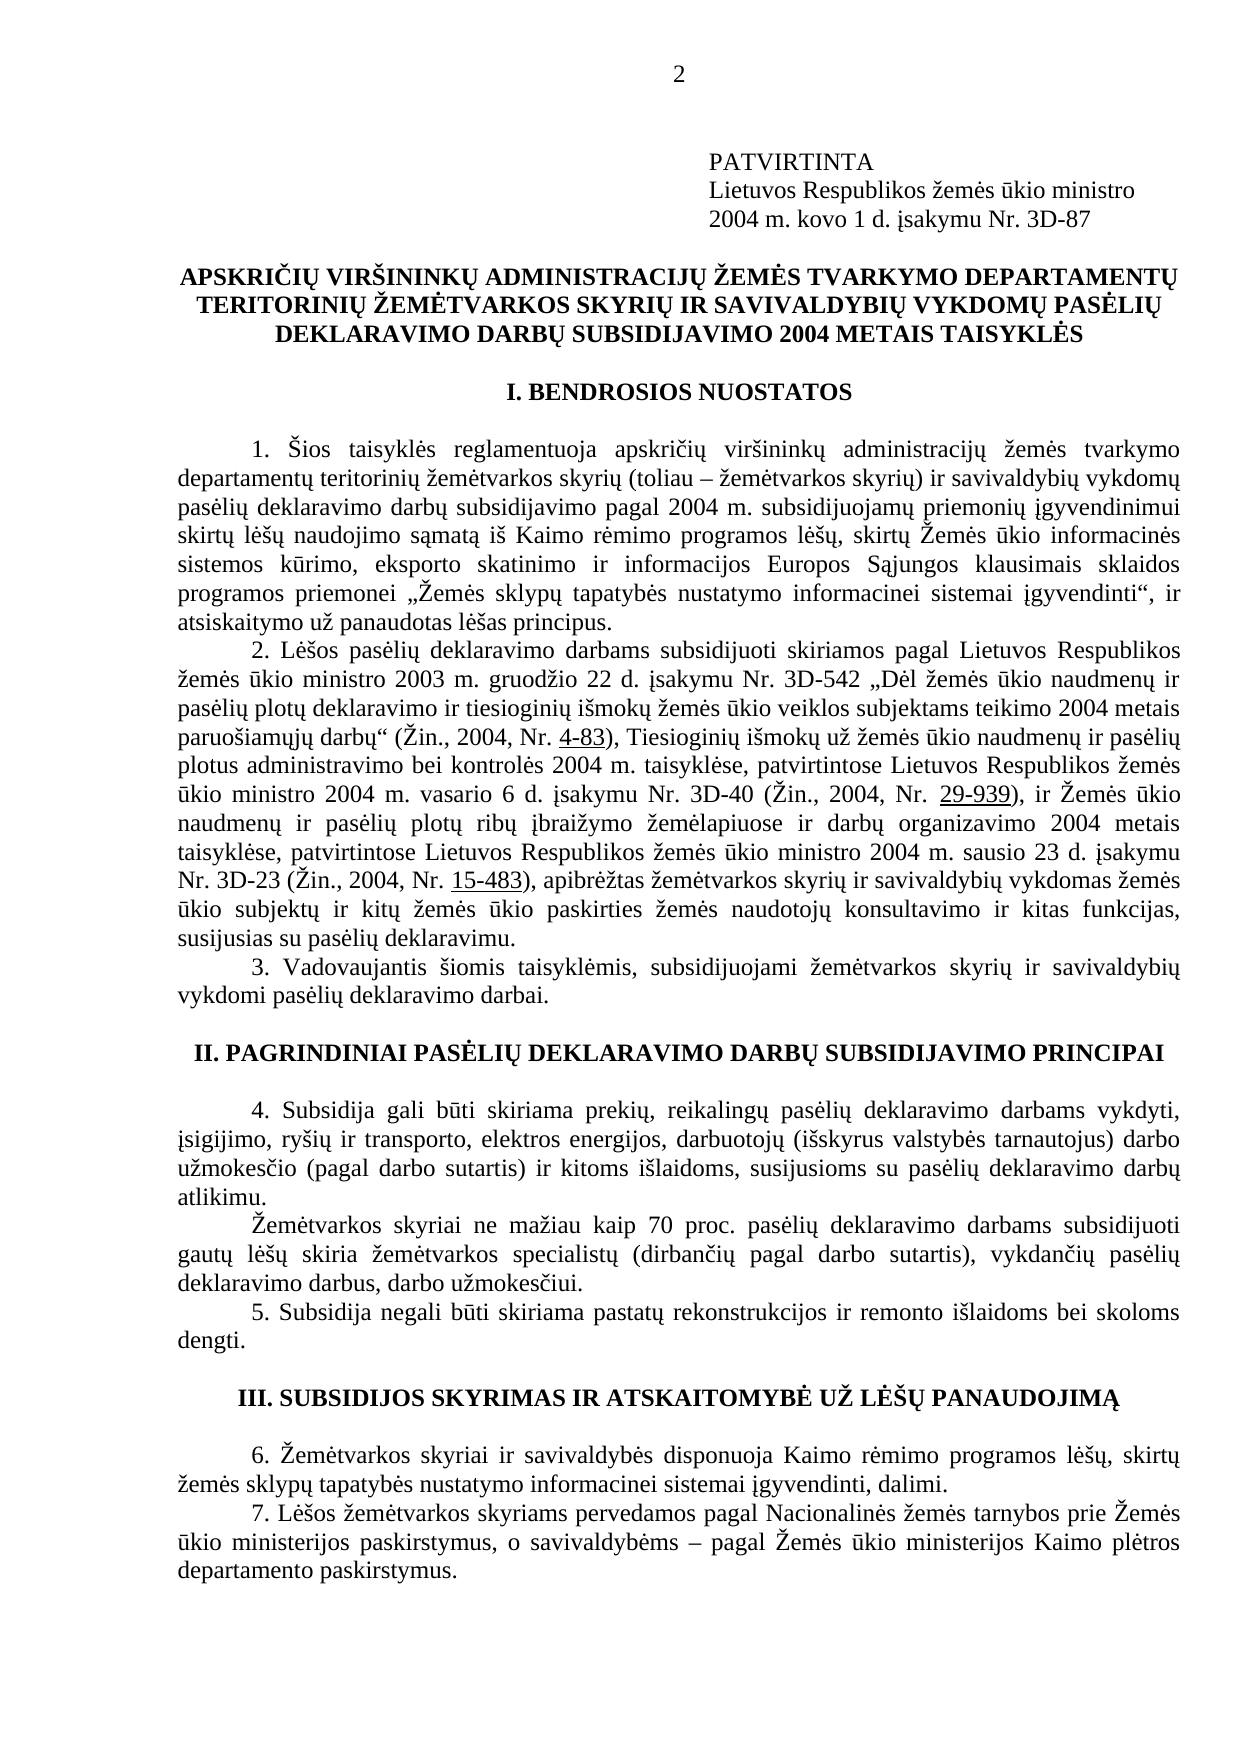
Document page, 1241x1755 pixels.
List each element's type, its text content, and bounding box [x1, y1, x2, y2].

text 6. Žemėtvarkos skyriai ir savivaldybės disponuoja Kaimo rėmimo programos lėšų, skirtų žemės sklypų tapatybės nustatymo informacinei sistemai įgyvendinti, dalimi. [177, 1441, 1181, 1498]
text APSKRIČIŲ VIRŠININKŲ ADMINISTRACIJŲ ŽEMĖS TVARKYMO DEPARTAMENTŲ TERITORINIŲ ŽEMĖTVARKOS SKYRIŲ IR SAVIVALDYBIŲ VYKDOMŲ PASĖLIŲ DEKLARAVIMO DARBŲ SUBSIDIJAVIMO 2004 METAIS TAISYKLĖS [177, 262, 1181, 348]
text PATVIRTINTA [177, 147, 1181, 176]
text Žemėtvarkos skyriai ne mažiau kaip 70 proc. pasėlių deklaravimo darbams subsidijuoti gautų lėšų skiria žemėtvarkos specialistų (dirbančių pagal darbo sutartis), vykdančių pasėlių deklaravimo darbus, darbo užmokesčiui. [177, 1211, 1181, 1297]
text 2004 m. kovo 1 d. įsakymu Nr. 3D-87 [177, 204, 1181, 233]
text 5. Subsidija negali būti skiriama pastatų rekonstrukcijos ir remonto išlaidoms bei skoloms dengti. [177, 1297, 1181, 1354]
text II. PAGRINDINIAI PASĖLIŲ DEKLARAVIMO DARBŲ SUBSIDIJAVIMO PRINCIPAI [177, 1038, 1181, 1067]
text Lietuvos Respublikos žemės ūkio ministro [177, 176, 1181, 204]
text 4. Subsidija gali būti skiriama prekių, reikalingų pasėlių deklaravimo darbams vykdyti, įsigijimo, ryšių ir transporto, elektros energijos, darbuotojų (išskyrus valstybės tarnautojus) darbo užmokesčio (pagal darbo sutartis) ir kitoms išlaidoms, susijusioms su pasėlių deklaravimo darbų atlikimu. [177, 1096, 1181, 1211]
text 3. Vadovaujantis šiomis taisyklėmis, subsidijuojami žemėtvarkos skyrių ir savivaldybių vykdomi pasėlių deklaravimo darbai. [177, 952, 1181, 1009]
text III. SUBSIDIJOS SKYRIMAS IR ATSKAITOMYBĖ UŽ LĖŠŲ PANAUDOJIMĄ [177, 1383, 1181, 1412]
text 1. Šios taisyklės reglamentuoja apskričių viršininkų administracijų žemės tvarkymo departamentų teritorinių žemėtvarkos skyrių (toliau – žemėtvarkos skyrių) ir savivaldybių vykdomų pasėlių deklaravimo darbų subsidijavimo pagal 2004 m. subsidijuojamų priemonių įgyvendinimui skirtų lėšų naudojimo sąmatą iš Kaimo rėmimo programos lėšų, skirtų Žemės ūkio informacinės sistemos kūrimo, eksporto skatinimo ir informacijos Europos Sąjungos klausimais sklaidos programos priemonei „Žemės sklypų tapatybės nustatymo informacinei sistemai įgyvendinti“, ir atsiskaitymo už panaudotas lėšas principus. [177, 434, 1181, 636]
text 7. Lėšos žemėtvarkos skyriams pervedamos pagal Nacionalinės žemės tarnybos prie Žemės ūkio ministerijos paskirstymus, o savivaldybėms – pagal Žemės ūkio ministerijos Kaimo plėtros departamento paskirstymus. [177, 1498, 1181, 1584]
text I. BENDROSIOS NUOSTATOS [177, 377, 1181, 406]
text 2. Lėšos pasėlių deklaravimo darbams subsidijuoti skiriamos pagal Lietuvos Respublikos žemės ūkio ministro 2003 m. gruodžio 22 d. įsakymu Nr. 3D-542 „Dėl žemės ūkio naudmenų ir pasėlių plotų deklaravimo ir tiesioginių išmokų žemės ūkio veiklos subjektams teikimo 2004 metais paruošiamųjų darbų“ (Žin., 2004, Nr. 4-83), Tiesioginių išmokų už žemės ūkio naudmenų ir pasėlių plotus administravimo bei kontrolės 2004 m. taisyklėse, patvirtintose Lietuvos Respublikos žemės ūkio ministro 2004 m. vasario 6 d. įsakymu Nr. 3D-40 (Žin., 2004, Nr. 29-939), ir Žemės ūkio naudmenų ir pasėlių plotų ribų įbraižymo žemėlapiuose ir darbų organizavimo 2004 metais taisyklėse, patvirtintose Lietuvos Respublikos žemės ūkio ministro 2004 m. sausio 23 d. įsakymu Nr. 3D-23 (Žin., 2004, Nr. 15-483), apibrėžtas žemėtvarkos skyrių ir savivaldybių vykdomas žemės ūkio subjektų ir kitų žemės ūkio paskirties žemės naudotojų konsultavimo ir kitas funkcijas, susijusias su pasėlių deklaravimu. [177, 636, 1181, 952]
